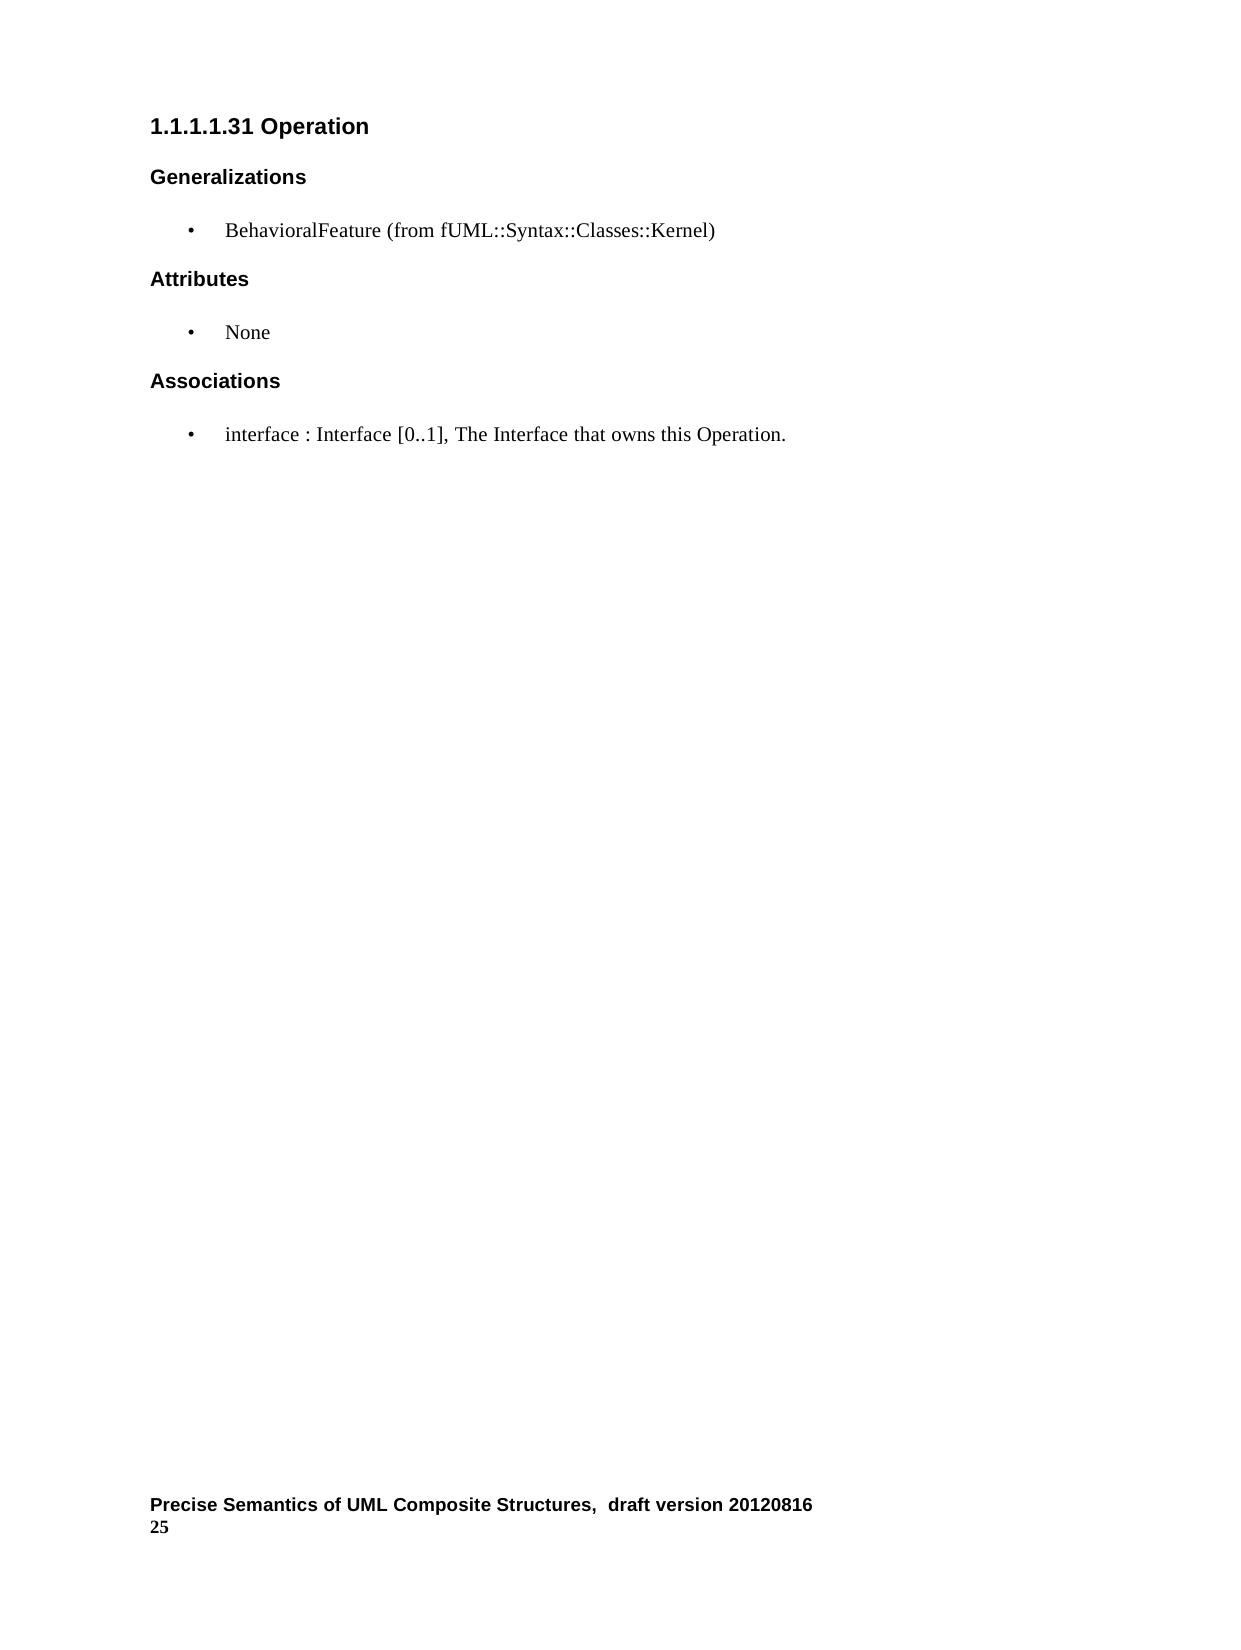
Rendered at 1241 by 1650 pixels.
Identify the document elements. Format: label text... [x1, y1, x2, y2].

text Attributes [150, 267, 1165, 291]
list BehavioralFeature (from fUML::Syntax::Classes::Kernel) [187, 218, 1165, 242]
text Generalizations [150, 164, 1165, 189]
list None [187, 320, 1165, 344]
subtitle Operation [150, 112, 1165, 139]
list interface : Interface [0..1], The Interface that owns this Operation. [187, 422, 1165, 446]
text Associations [150, 369, 1165, 393]
